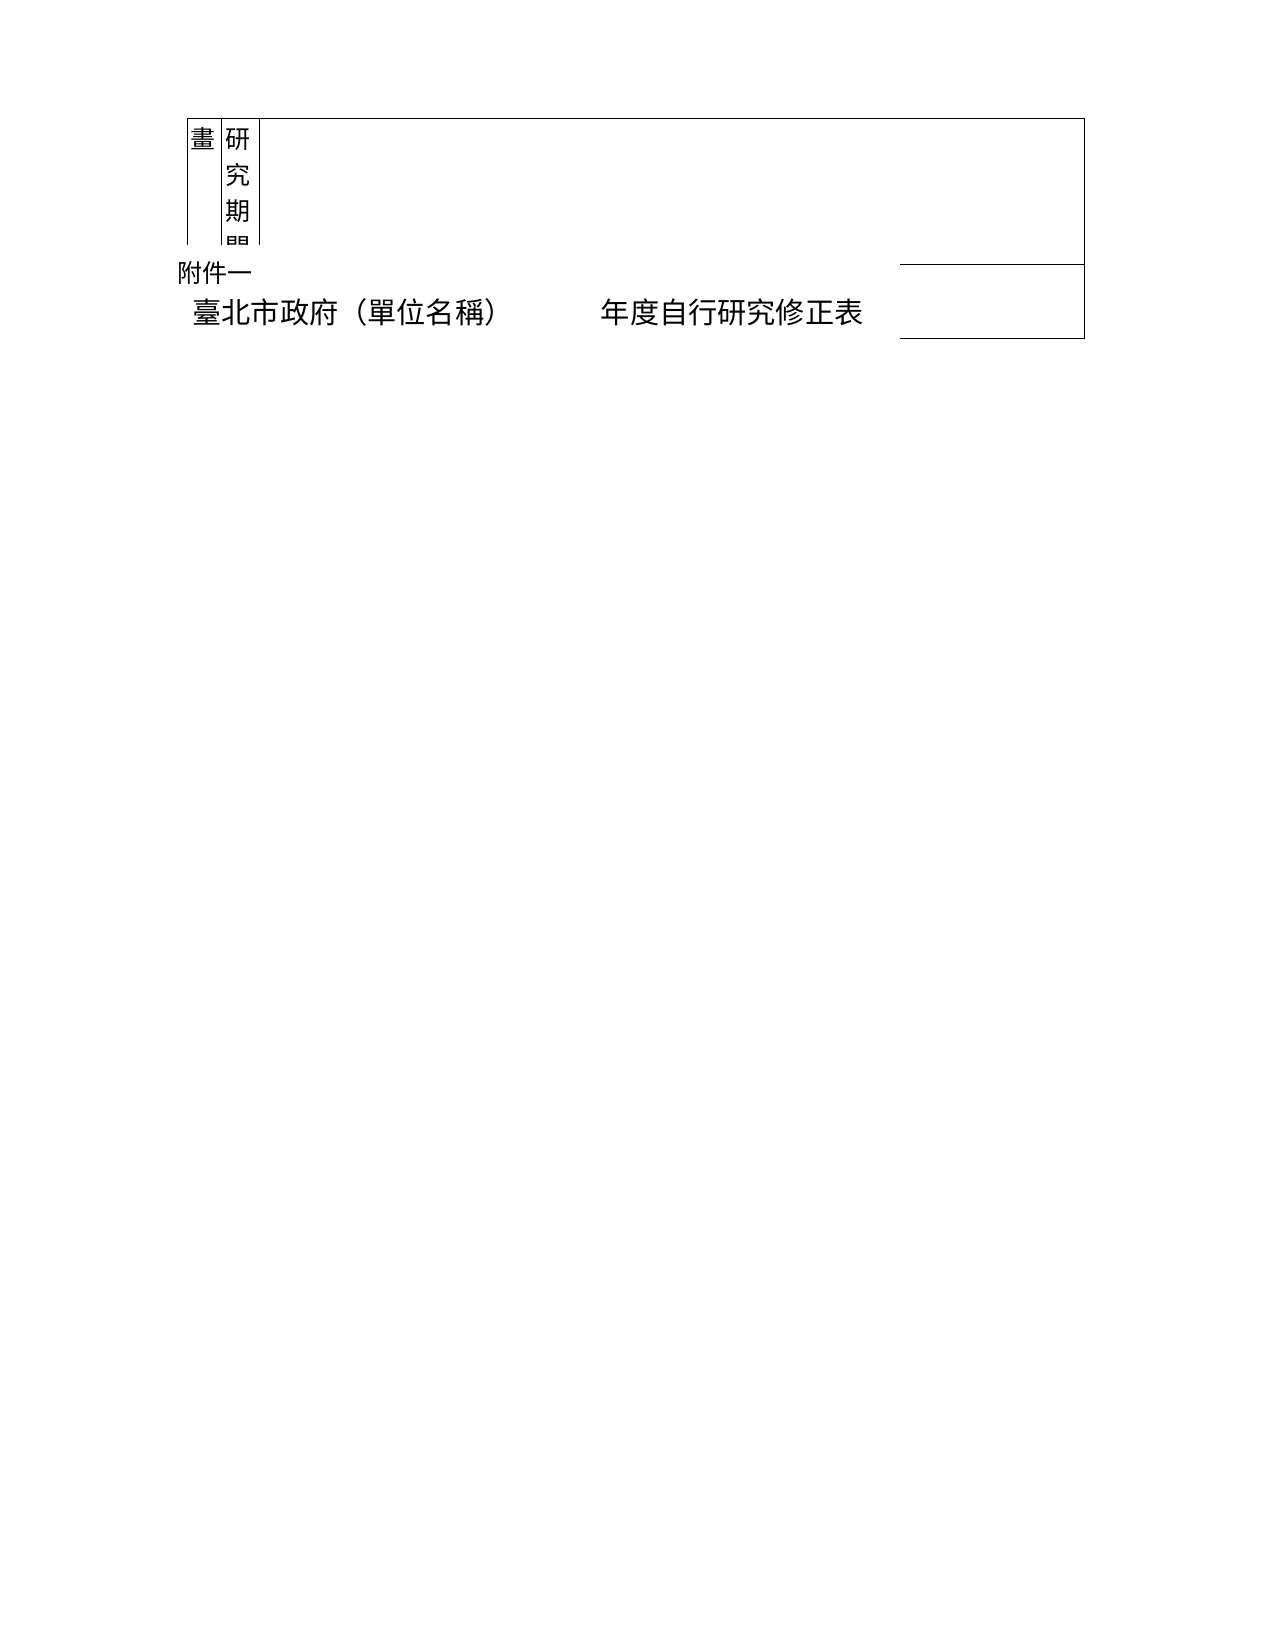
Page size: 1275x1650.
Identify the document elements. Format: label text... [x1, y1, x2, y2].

text 附件一 [177, 254, 891, 290]
text 臺北市政府（單位名稱） 年度自行研究修正表 [177, 290, 891, 330]
table_cell [900, 265, 1084, 338]
table_cell 研究期間 [222, 119, 259, 245]
table_cell [260, 119, 1084, 264]
